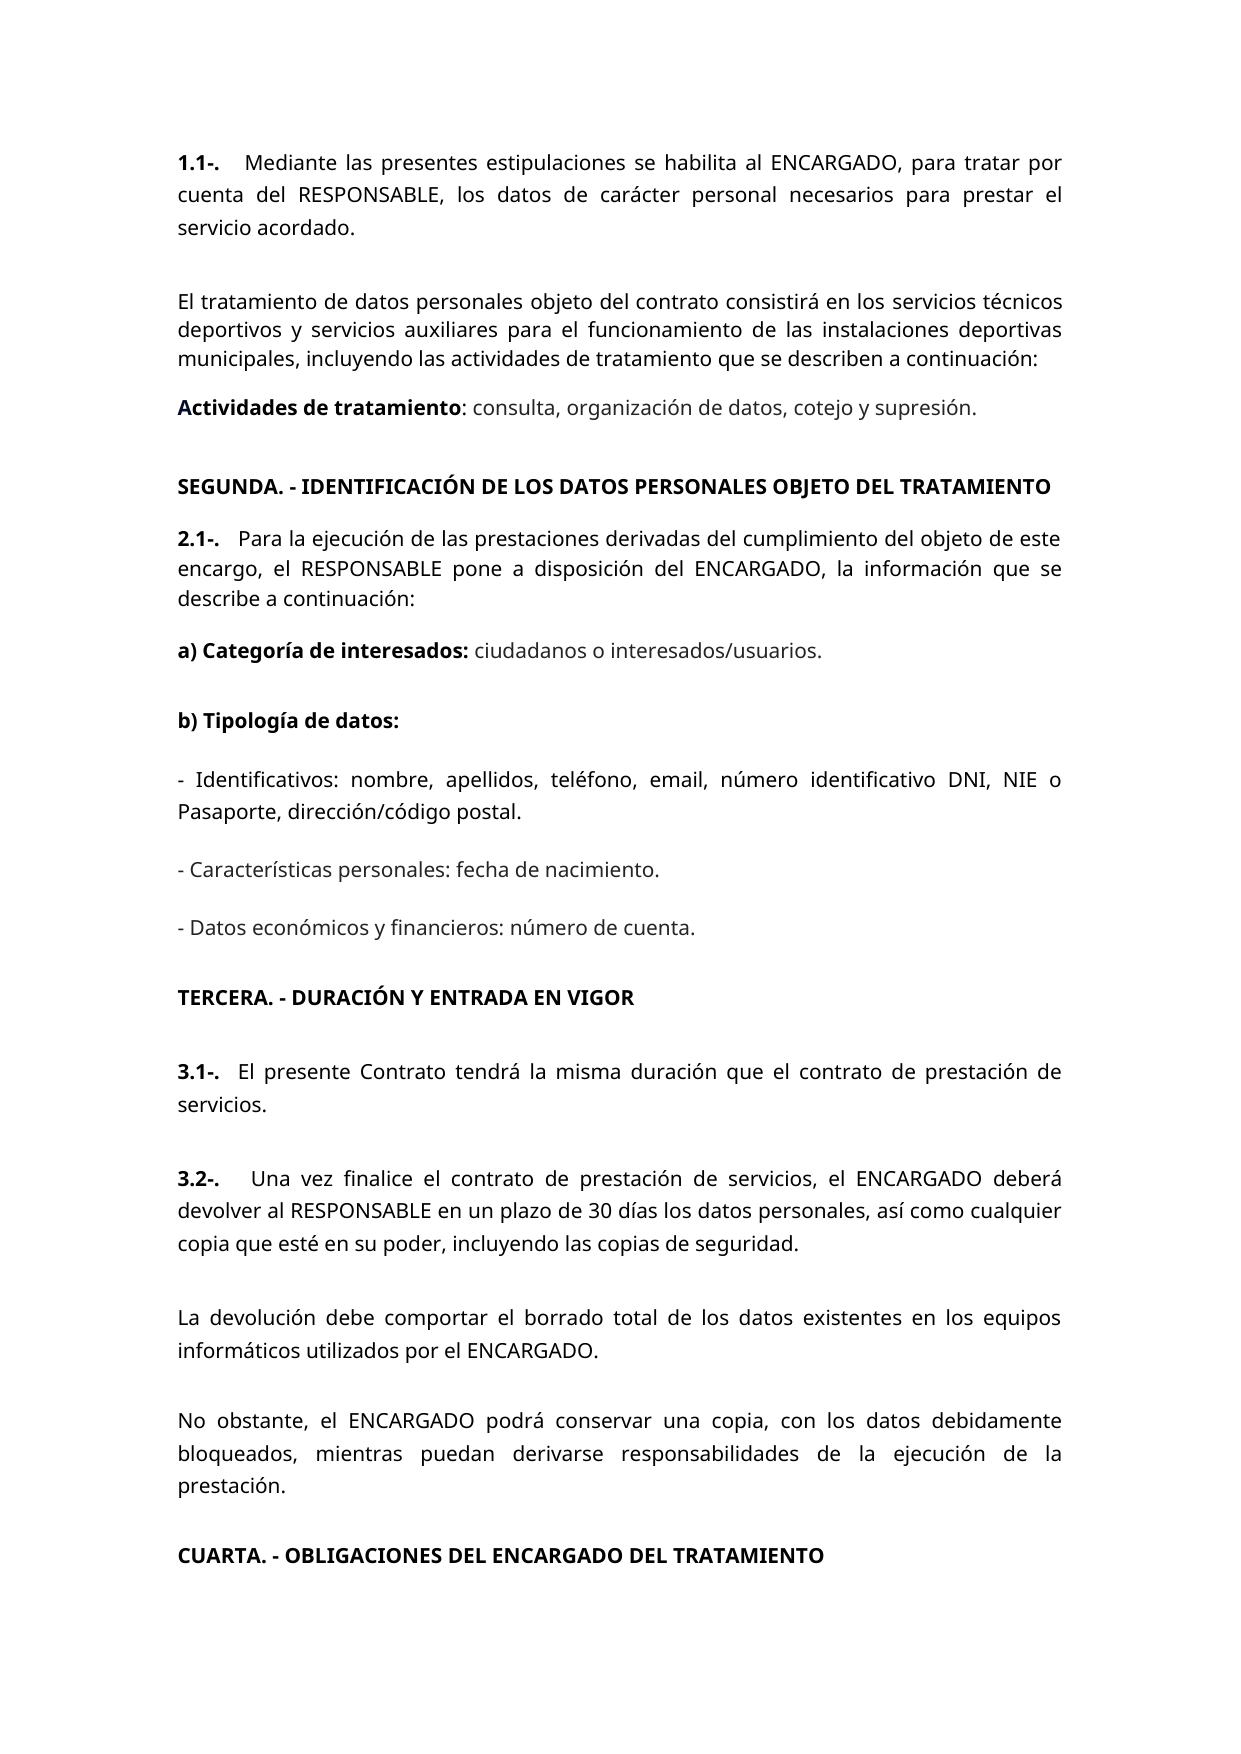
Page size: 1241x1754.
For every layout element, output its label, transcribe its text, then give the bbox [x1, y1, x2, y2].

text - Datos económicos y financieros: número de cuenta. [177, 913, 1063, 941]
text La devolución debe comportar el borrado total de los datos existentes en los equipos informáticos utilizados por el ENCARGADO. [177, 1303, 1063, 1364]
text CUARTA. - OBLIGACIONES DEL ENCARGADO DEL TRATAMIENTO [177, 1541, 1063, 1570]
text 3.1-. El presente Contrato tendrá la misma duración que el contrato de prestación de servicios. [177, 1057, 1063, 1118]
text Actividades de tratamiento: consulta, organización de datos, cotejo y supresión. [177, 389, 1063, 422]
text 3.2-. Una vez finalice el contrato de prestación de servicios, el ENCARGADO deberá devolver al RESPONSABLE en un plazo de 30 días los datos personales, así como cualquier copia que esté en su poder, incluyendo las copias de seguridad. [177, 1164, 1063, 1258]
text El tratamiento de datos personales objeto del contrato consistirá en los servicios técnicos deportivos y servicios auxiliares para el funcionamiento de las instalaciones deportivas municipales, incluyendo las actividades de tratamiento que se describen a continuación: [177, 287, 1063, 372]
text - Identificativos: nombre, apellidos, teléfono, email, número identificativo DNI, NIE o Pasaporte, dirección/código postal. [177, 765, 1063, 826]
text a) Categoría de interesados: ciudadanos o interesados/usuarios. [177, 632, 1063, 665]
text - Características personales: fecha de nacimiento. [177, 855, 1063, 883]
text No obstante, el ENCARGADO podrá conservar una copia, con los datos debidamente bloqueados, mientras puedan derivarse responsabilidades de la ejecución de la prestación. [177, 1406, 1063, 1500]
text 1.1-. Mediante las presentes estipulaciones se habilita al ENCARGADO, para tratar por cuenta del RESPONSABLE, los datos de carácter personal necesarios para prestar el servicio acordado. [177, 148, 1063, 241]
text 2.1-. Para la ejecución de las prestaciones derivadas del cumplimiento del objeto de este encargo, el RESPONSABLE pone a disposición del ENCARGADO, la información que se describe a continuación: [177, 524, 1063, 613]
text b) Tipología de datos: [177, 702, 1063, 735]
text SEGUNDA. - IDENTIFICACIÓN DE LOS DATOS PERSONALES OBJETO DEL TRATAMIENTO [177, 472, 1063, 501]
text TERCERA. - DURACIÓN Y ENTRADA EN VIGOR [177, 983, 1063, 1011]
